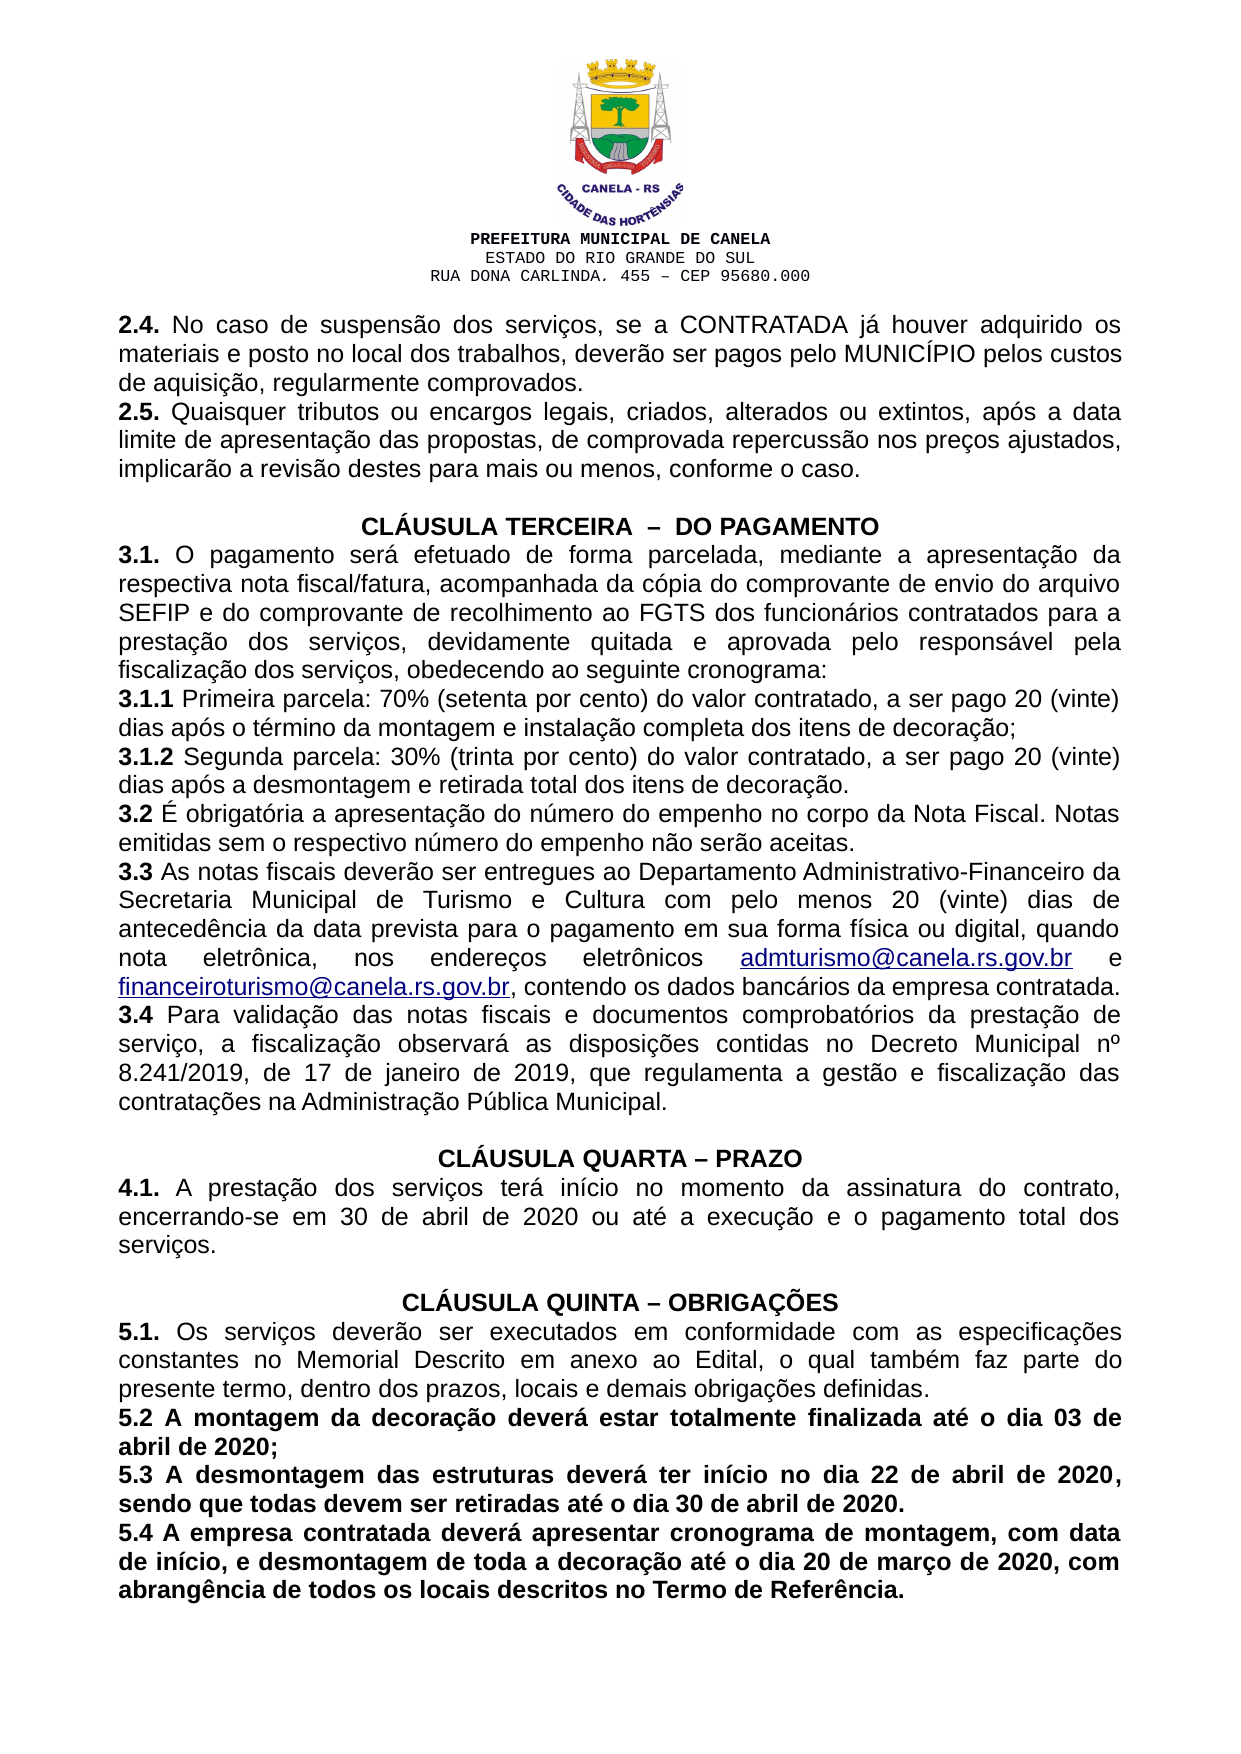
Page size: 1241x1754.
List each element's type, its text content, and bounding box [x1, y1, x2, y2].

text 5.4 A empresa contratada deverá apresentar cronograma de montagem, com data de início, e desmontagem de toda a decoração até o dia 20 de março de 2020, com abrangência de todos os locais descritos no Termo de Referência. [118, 1518, 1122, 1604]
text CLÁUSULA QUINTA – OBRIGAÇÕES [118, 1288, 1122, 1317]
text 3.1. O pagamento será efetuado de forma parcelada, mediante a apresentação da respectiva nota fiscal/fatura, acompanhada da cópia do comprovante de envio do arquivo SEFIP e do comprovante de recolhimento ao FGTS dos funcionários contratados para a prestação dos serviços, devidamente quitada e aprovada pelo responsável pela fiscalização dos serviços, obedecendo ao seguinte cronograma: [118, 540, 1122, 684]
text 3.2 É obrigatória a apresentação do número do empenho no corpo da Nota Fiscal. Notas emitidas sem o respectivo número do empenho não serão aceitas. [118, 799, 1122, 857]
text 5.3 A desmontagem das estruturas deverá ter início no dia 22 de abril de 2020, sendo que todas devem ser retiradas até o dia 30 de abril de 2020. [118, 1460, 1122, 1518]
text CLÁUSULA QUARTA – PRAZO [118, 1144, 1122, 1173]
text 2.4. No caso de suspensão dos serviços, se a CONTRATADA já houver adquirido os materiais e posto no local dos trabalhos, deverão ser pagos pelo MUNICÍPIO pelos custos de aquisição, regularmente comprovados. [118, 310, 1122, 397]
text 2.5. Quaisquer tributos ou encargos legais, criados, alterados ou extintos, após a data limite de apresentação das propostas, de comprovada repercussão nos preços ajustados, implicarão a revisão destes para mais ou menos, conforme o caso. [118, 397, 1122, 483]
picture [557, 59, 684, 226]
text 3.1.1 Primeira parcela: 70% (setenta por cento) do valor contratado, a ser pago 20 (vinte) dias após o término da montagem e instalação completa dos itens de decoração; [118, 684, 1122, 742]
text CLÁUSULA TERCEIRA – DO PAGAMENTO [118, 512, 1122, 540]
text 5.1. Os serviços deverão ser executados em conformidade com as especificações constantes no Memorial Descrito em anexo ao Edital, o qual também faz parte do presente termo, dentro dos prazos, locais e demais obrigações definidas. [118, 1317, 1122, 1403]
text 3.4 Para validação das notas fiscais e documentos comprobatórios da prestação de serviço, a fiscalização observará as disposições contidas no Decreto Municipal nº 8.241/2019, de 17 de janeiro de 2019, que regulamenta a gestão e fiscalização das contratações na Administração Pública Municipal. [118, 1000, 1122, 1115]
text 5.2 A montagem da decoração deverá estar totalmente finalizada até o dia 03 de abril de 2020; [118, 1403, 1122, 1460]
text 3.3 As notas fiscais deverão ser entregues ao Departamento Administrativo-Financeiro da Secretaria Municipal de Turismo e Cultura com pelo menos 20 (vinte) dias de antecedência da data prevista para o pagamento em sua forma física ou digital, quando nota eletrônica, nos endereços eletrônicos admturismo@canela.rs.gov.br e financeiroturismo@canela.rs.gov.br, contendo os dados bancários da empresa contratada. [118, 857, 1122, 1000]
text 4.1. A prestação dos serviços terá início no momento da assinatura do contrato, encerrando-se em 30 de abril de 2020 ou até a execução e o pagamento total dos serviços. [118, 1173, 1122, 1259]
text 3.1.2 Segunda parcela: 30% (trinta por cento) do valor contratado, a ser pago 20 (vinte) dias após a desmontagem e retirada total dos itens de decoração. [118, 742, 1122, 799]
